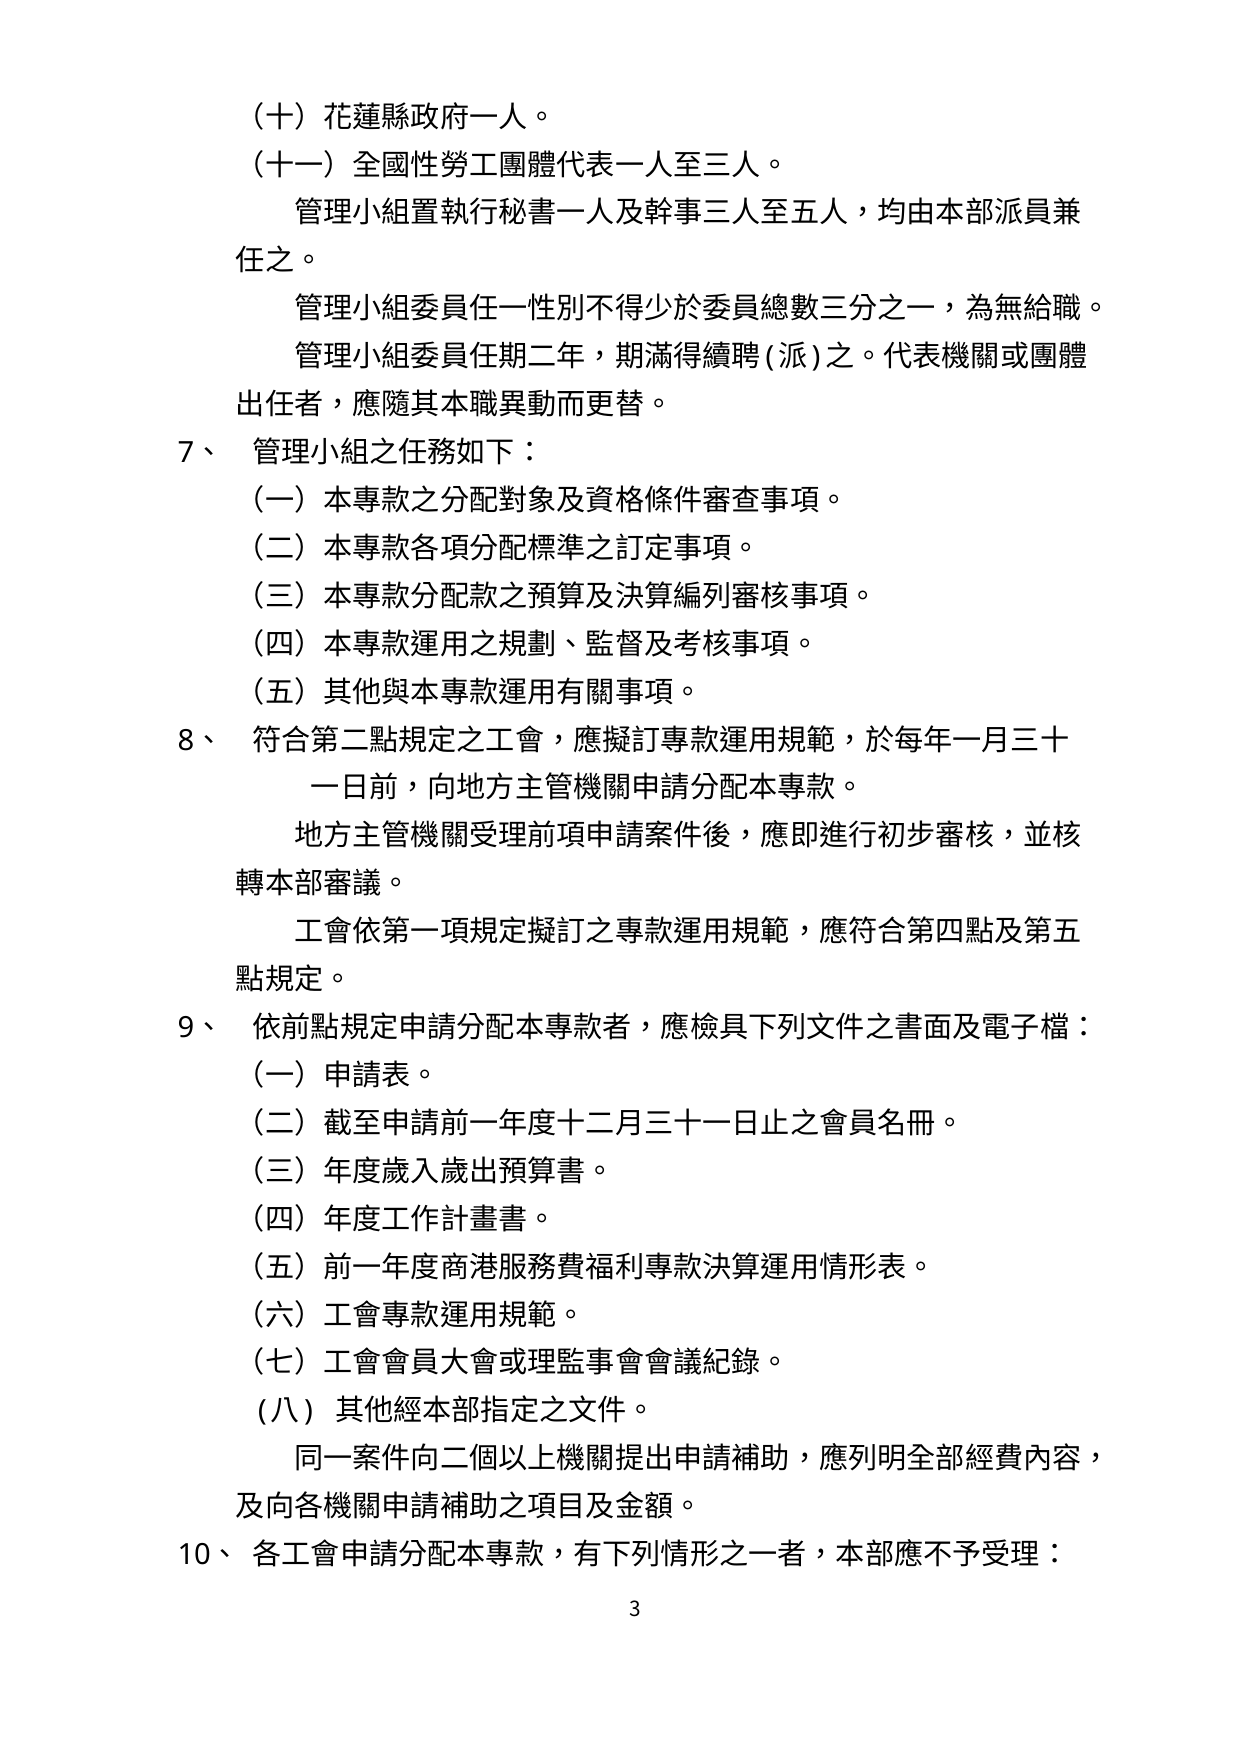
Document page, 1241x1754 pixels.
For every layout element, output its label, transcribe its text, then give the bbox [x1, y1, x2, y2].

text （十）花蓮縣政府一人。 [236, 89, 1092, 137]
text （三）本專款分配款之預算及決算編列審核事項。 [236, 568, 1092, 616]
list 管理小組之任務如下： [177, 424, 1092, 472]
text （十一）全國性勞工團體代表一人至三人。 [236, 137, 1092, 184]
text 地方主管機關受理前項申請案件後，應即進行初步審核，並核轉本部審議。 [236, 807, 1092, 903]
text （四）本專款運用之規劃、監督及考核事項。 [236, 616, 1092, 664]
text （二）本專款各項分配標準之訂定事項。 [236, 520, 1092, 568]
list 各工會申請分配本專款，有下列情形之一者，本部應不予受理： [177, 1526, 1092, 1574]
text （七）工會會員大會或理監事會會議紀錄。 [236, 1334, 1092, 1382]
text （一）申請表。 [236, 1047, 1092, 1095]
text （一）本專款之分配對象及資格條件審查事項。 [236, 472, 1092, 520]
text 管理小組置執行秘書一人及幹事三人至五人，均由本部派員兼 任之。 [236, 184, 1092, 280]
text （二）截至申請前一年度十二月三十一日止之會員名冊。 [236, 1095, 1092, 1143]
text (八) 其他經本部指定之文件。 [236, 1382, 1092, 1430]
list 依前點規定申請分配本專款者，應檢具下列文件之書面及電子檔： [177, 999, 1092, 1047]
text （四）年度工作計畫書。 [236, 1191, 1092, 1239]
text 同一案件向二個以上機關提出申請補助，應列明全部經費內容，及向各機關申請補助之項目及金額。 [236, 1430, 1092, 1526]
text 管理小組委員任一性別不得少於委員總數三分之一，為無給職。 [236, 280, 1092, 328]
text （五）其他與本專款運用有關事項。 [236, 664, 1092, 712]
text 工會依第一項規定擬訂之專款運用規範，應符合第四點及第五點規定。 [236, 903, 1092, 999]
text 管理小組委員任期二年，期滿得續聘(派)之。代表機關或團體出任者，應隨其本職異動而更替。 [236, 328, 1092, 424]
text （六）工會專款運用規範。 [236, 1287, 1092, 1334]
text （五）前一年度商港服務費福利專款決算運用情形表。 [236, 1239, 1092, 1287]
list 符合第二點規定之工會，應擬訂專款運用規範，於每年一月三十一日前，向地方主管機關申請分配本專款。 [177, 712, 1092, 807]
text （三）年度歲入歲出預算書。 [236, 1143, 1092, 1191]
